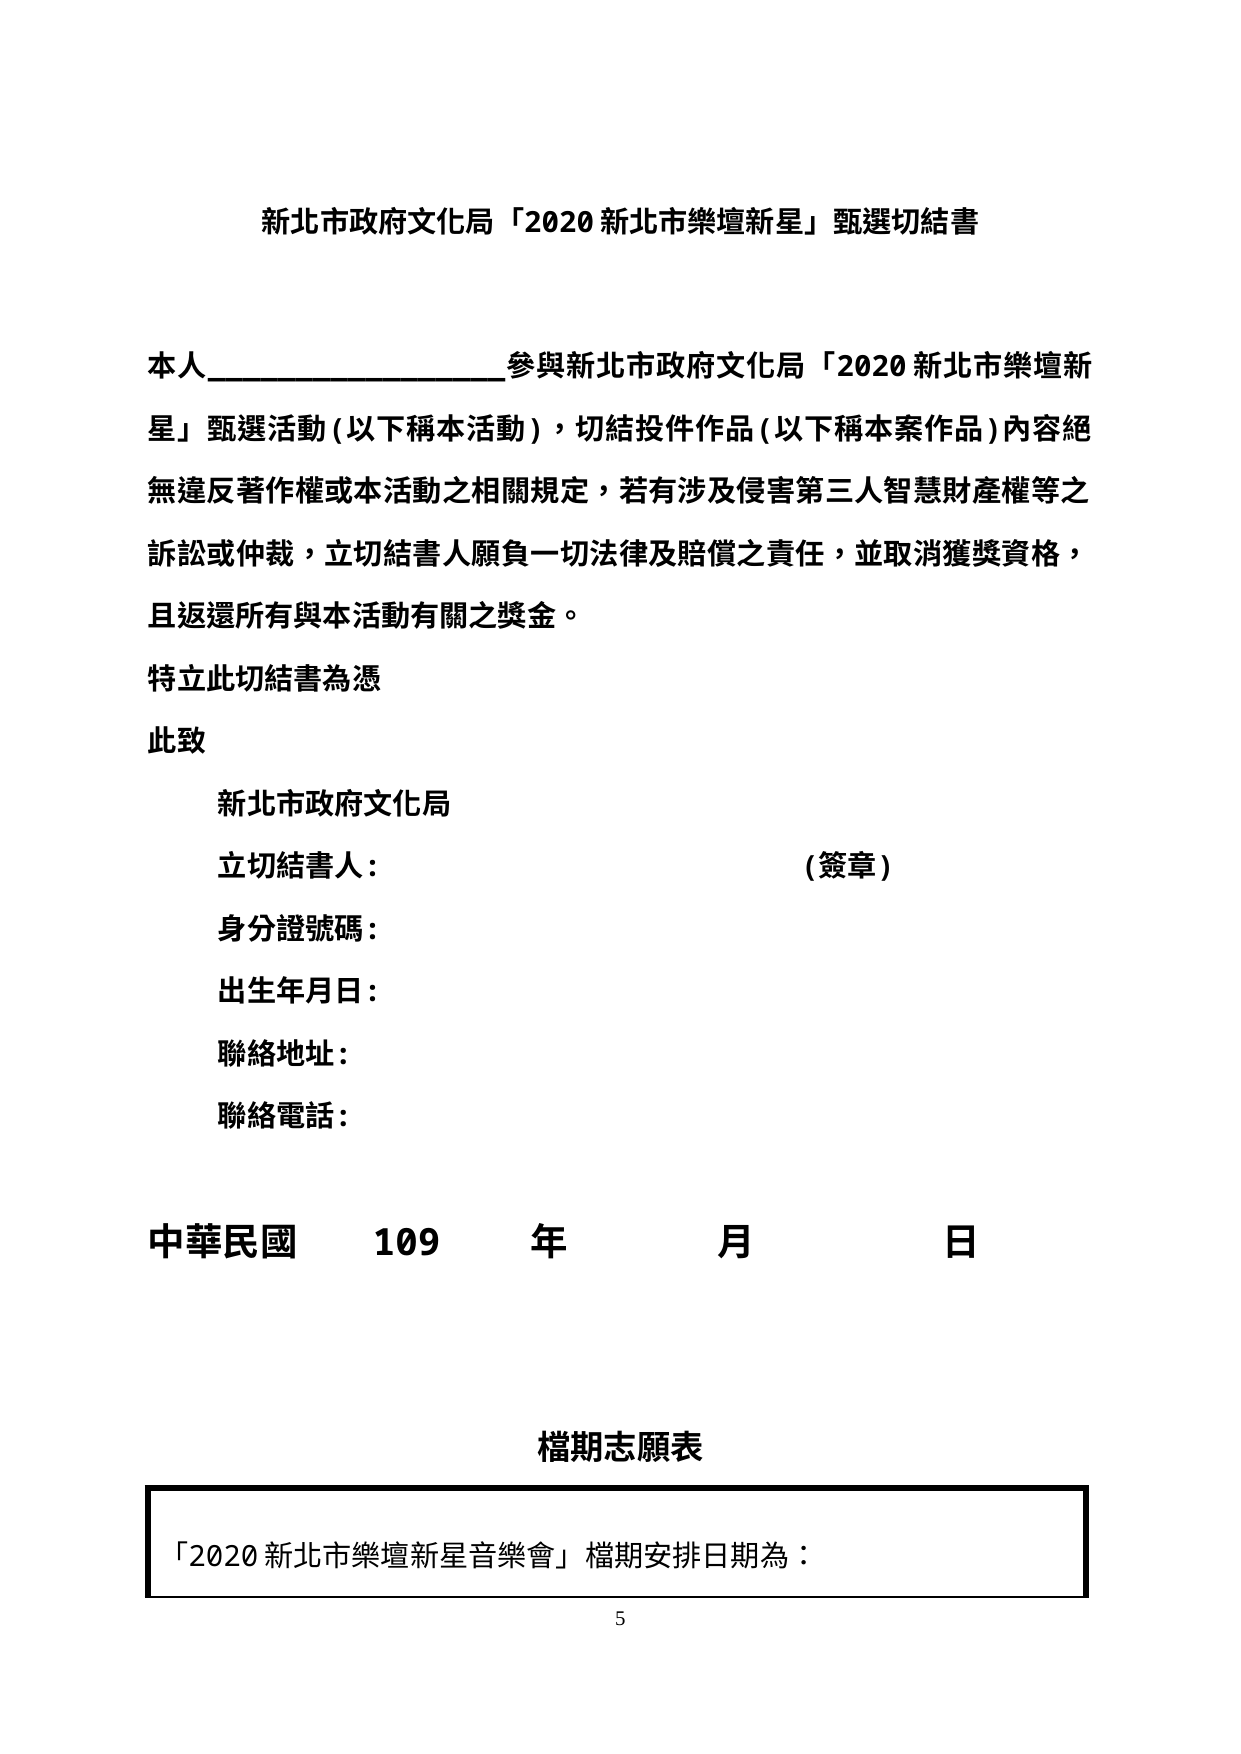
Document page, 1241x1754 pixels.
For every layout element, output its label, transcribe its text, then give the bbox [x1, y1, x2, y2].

text 立切結書人: (簽章) [148, 822, 1092, 885]
text 檔期志願表 [148, 1404, 1092, 1466]
text 聯絡電話: [148, 1072, 1092, 1135]
text 聯絡地址: [148, 1010, 1092, 1072]
text 中華民國 109 年 月 日 [148, 1197, 1092, 1260]
text 新北市政府文化局「2020新北市樂壇新星」甄選切結書 [148, 179, 1092, 241]
text 特立此切結書為憑 [148, 635, 1092, 697]
table_header 「2020新北市樂壇新星音樂會」檔期安排日期為： [151, 1491, 1083, 1596]
text 身分證號碼: [148, 885, 1092, 947]
text 本人_________________參與新北市政府文化局「2020新北市樂壇新星」甄選活動(以下稱本活動)，切結投件作品(以下稱本案作品)內容絕無違反著作權或本活動之相關規定，若有涉及侵害第三人智慧財產權等之訴訟或仲裁，立切結書人願負一切法律及賠償之責任，並取消獲獎資格，且返還所有與本活動有關之獎金。 [148, 322, 1092, 635]
text 此致 [148, 697, 1092, 760]
text 出生年月日: [148, 947, 1092, 1010]
text 新北市政府文化局 [148, 760, 1092, 822]
